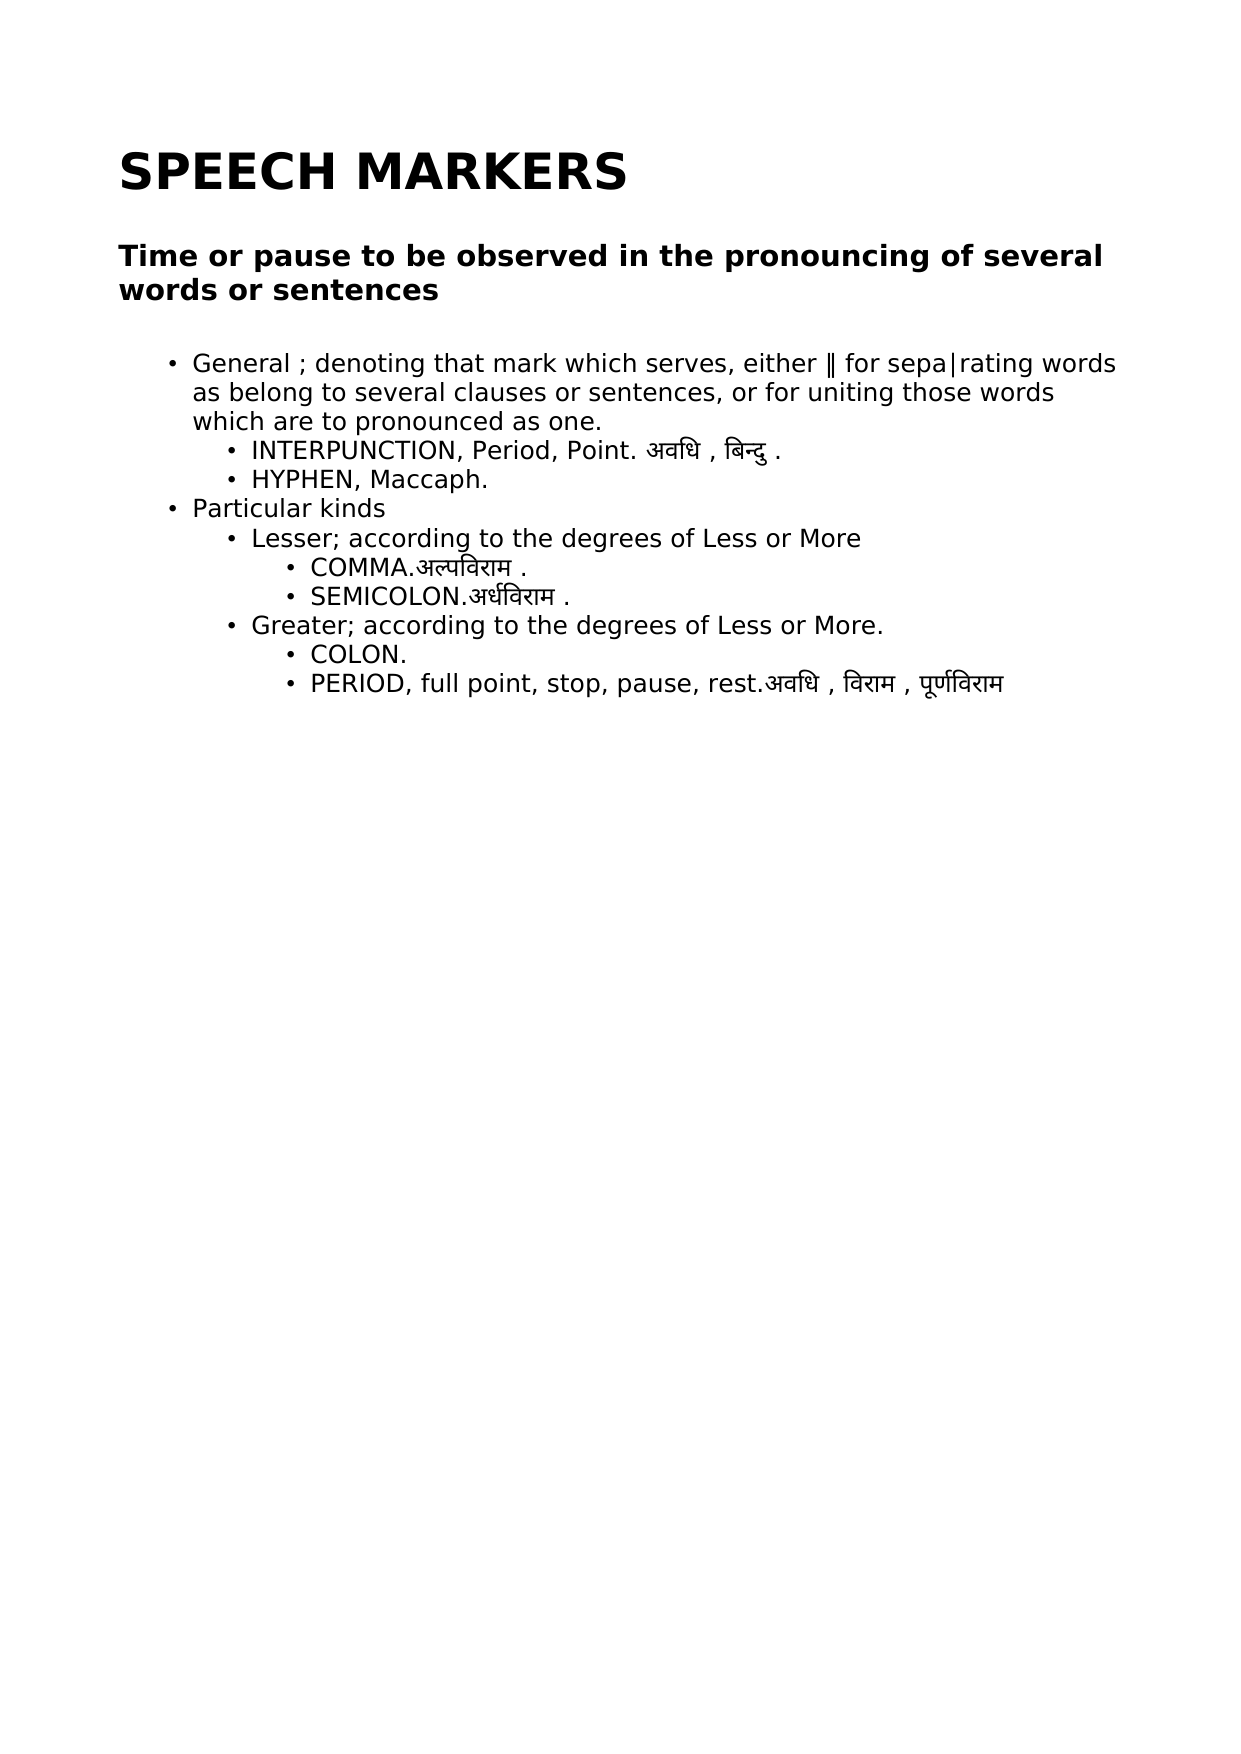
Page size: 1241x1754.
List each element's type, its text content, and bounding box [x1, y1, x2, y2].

list COMMA.अल्पविराम . [295, 553, 1122, 582]
list COLON. [295, 640, 1122, 669]
list General ; denoting that mark which serves, either ‖ for sepa∣rating words as belong to several clauses or sentences, or for uniting those words which are to pronounced as one. [177, 349, 1122, 436]
list Lesser; according to the degrees of Less or More [236, 524, 1122, 553]
list SEMICOLON.अर्धविराम . [295, 582, 1122, 611]
list INTERPUNCTION, Period, Point. अवधि , बिन्दु . [236, 436, 1122, 465]
subtitle Time or pause to be observed in the pronouncing of several words or sentences [118, 239, 1122, 307]
list PERIOD, full point, stop, pause, rest.अवधि , विराम , पूर्णविराम [295, 669, 1122, 699]
list Particular kinds [177, 494, 1122, 524]
list HYPHEN, Maccaph. [236, 465, 1122, 494]
subtitle SPEECH MARKERS [118, 143, 1122, 201]
list Greater; according to the degrees of Less or More. [236, 611, 1122, 640]
